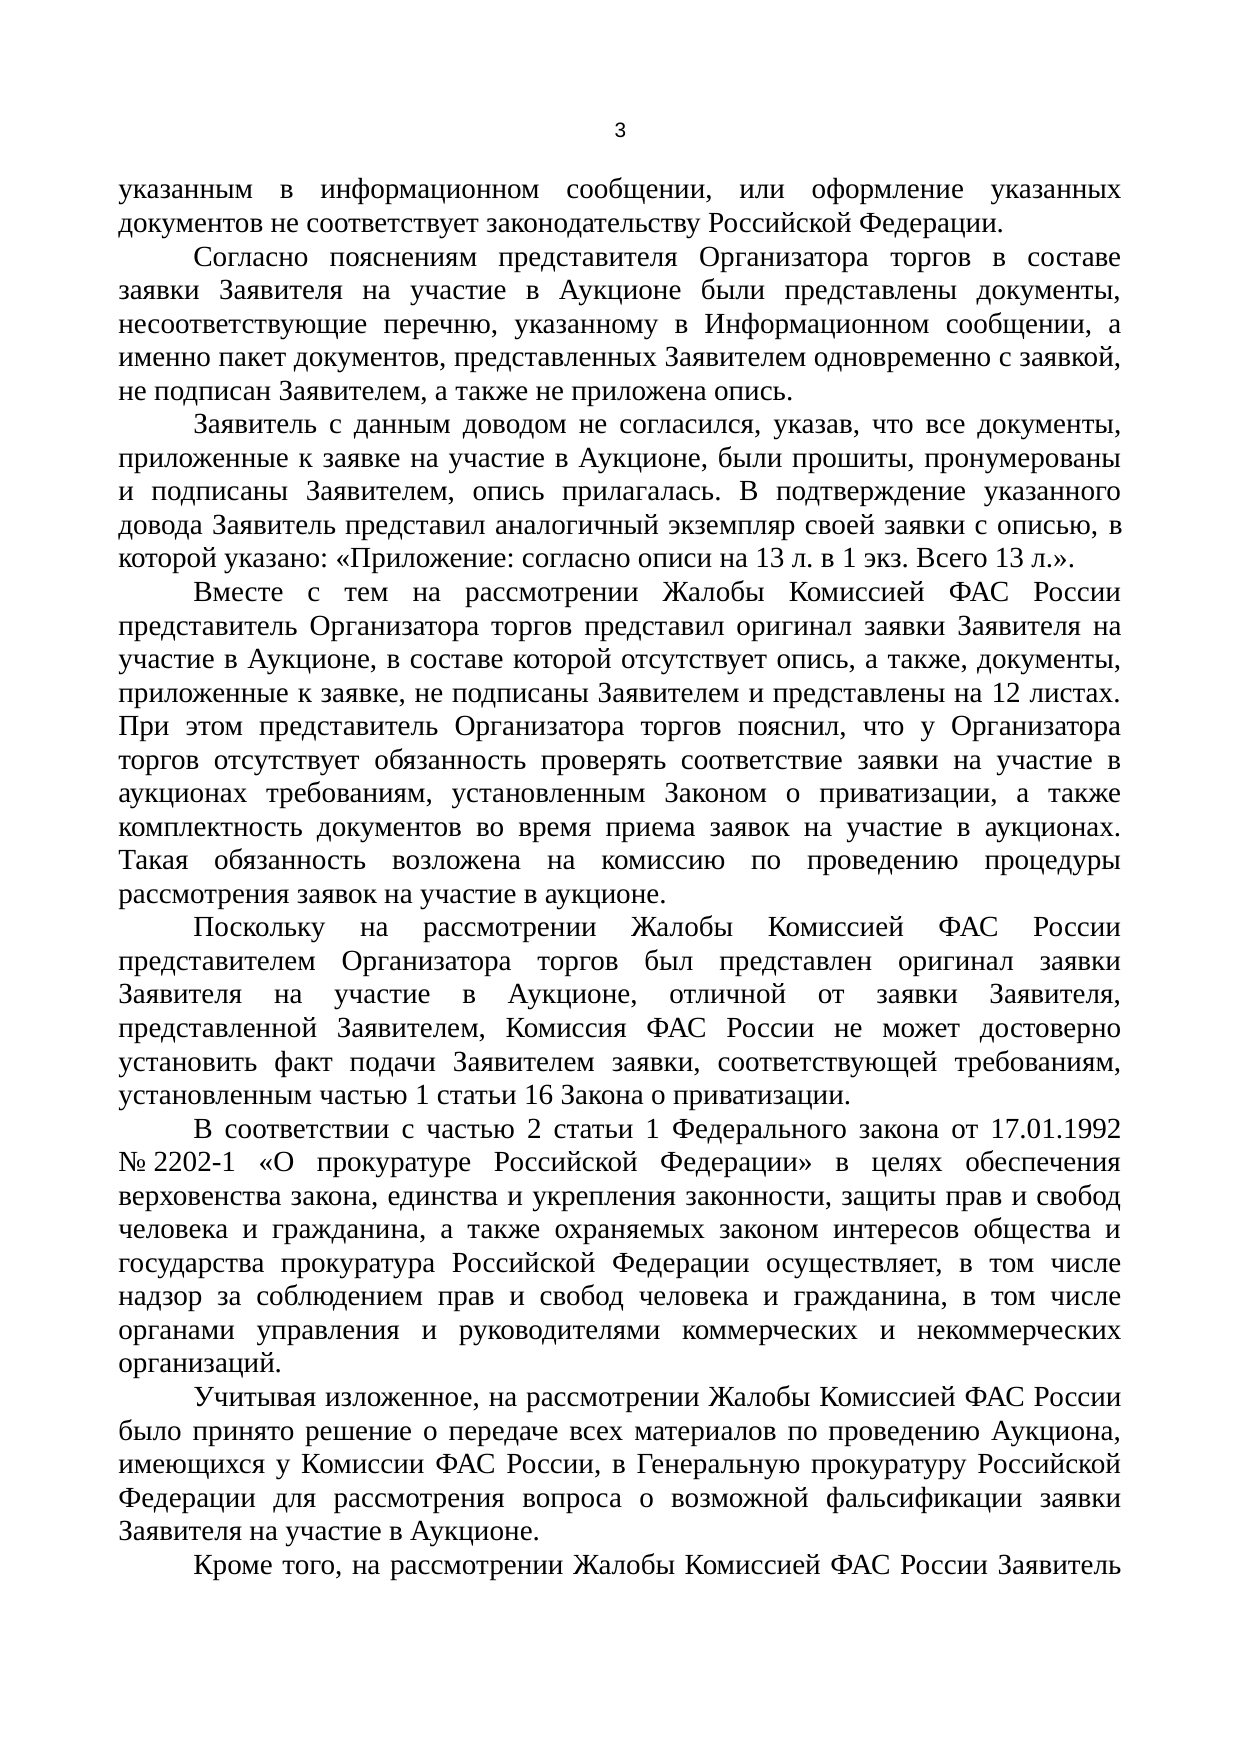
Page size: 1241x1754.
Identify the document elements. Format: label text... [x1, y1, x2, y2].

text Вместе с тем на рассмотрении Жалобы Комиссией ФАС России представитель Организатора торгов представил оригинал заявки Заявителя на участие в Аукционе, в составе которой отсутствует опись, а также, документы, приложенные к заявке, не подписаны Заявителем и представлены на 12 листах. При этом представитель Организатора торгов пояснил, что у Организатора торгов отсутствует обязанность проверять соответствие заявки на участие в аукционах требованиям, установленным Законом о приватизации, а также комплектность документов во время приема заявок на участие в аукционах. Такая обязанность возложена на комиссию по проведению процедуры рассмотрения заявок на участие в аукционе. [118, 574, 1122, 909]
text Заявитель с данным доводом не согласился, указав, что все документы, приложенные к заявке на участие в Аукционе, были прошиты, пронумерованы и подписаны Заявителем, опись прилагалась. В подтверждение указанного довода Заявитель представил аналогичный экземпляр своей заявки с описью, в которой указано: «Приложение: согласно описи на 13 л. в 1 экз. Всего 13 л.». [118, 406, 1122, 574]
text Учитывая изложенное, на рассмотрении Жалобы Комиссией ФАС России было принято решение о передаче всех материалов по проведению Аукциона, имеющихся у Комиссии ФАС России, в Генеральную прокуратуру Российской Федерации для рассмотрения вопроса о возможной фальсификации заявки Заявителя на участие в Аукционе. [118, 1379, 1122, 1547]
text В соответствии с частью 2 статьи 1 Федерального закона от 17.01.1992 № 2202-1 «О прокуратуре Российской Федерации» в целях обеспечения верховенства закона, единства и укрепления законности, защиты прав и свобод человека и гражданина, а также охраняемых законом интересов общества и государства прокуратура Российской Федерации осуществляет, в том числе надзор за соблюдением прав и свобод человека и гражданина, в том числе органами управления и руководителями коммерческих и некоммерческих организаций. [118, 1111, 1122, 1379]
text Поскольку на рассмотрении Жалобы Комиссией ФАС России представителем Организатора торгов был представлен оригинал заявки Заявителя на участие в Аукционе, отличной от заявки Заявителя, представленной Заявителем, Комиссия ФАС России не может достоверно установить факт подачи Заявителем заявки, соответствующей требованиям, установленным частью 1 статьи 16 Закона о приватизации. [118, 909, 1122, 1111]
text Кроме того, на рассмотрении Жалобы Комиссией ФАС России Заявитель [118, 1547, 1122, 1580]
text Согласно пояснениям представителя Организатора торгов в составе заявки Заявителя на участие в Аукционе были представлены документы, несоответствующие перечню, указанному в Информационном сообщении, а именно пакет документов, представленных Заявителем одновременно с заявкой, не подписан Заявителем, а также не приложена опись. [118, 239, 1122, 406]
text указанным в информационном сообщении, или оформление указанных документов не соответствует законодательству Российской Федерации. [118, 172, 1122, 239]
